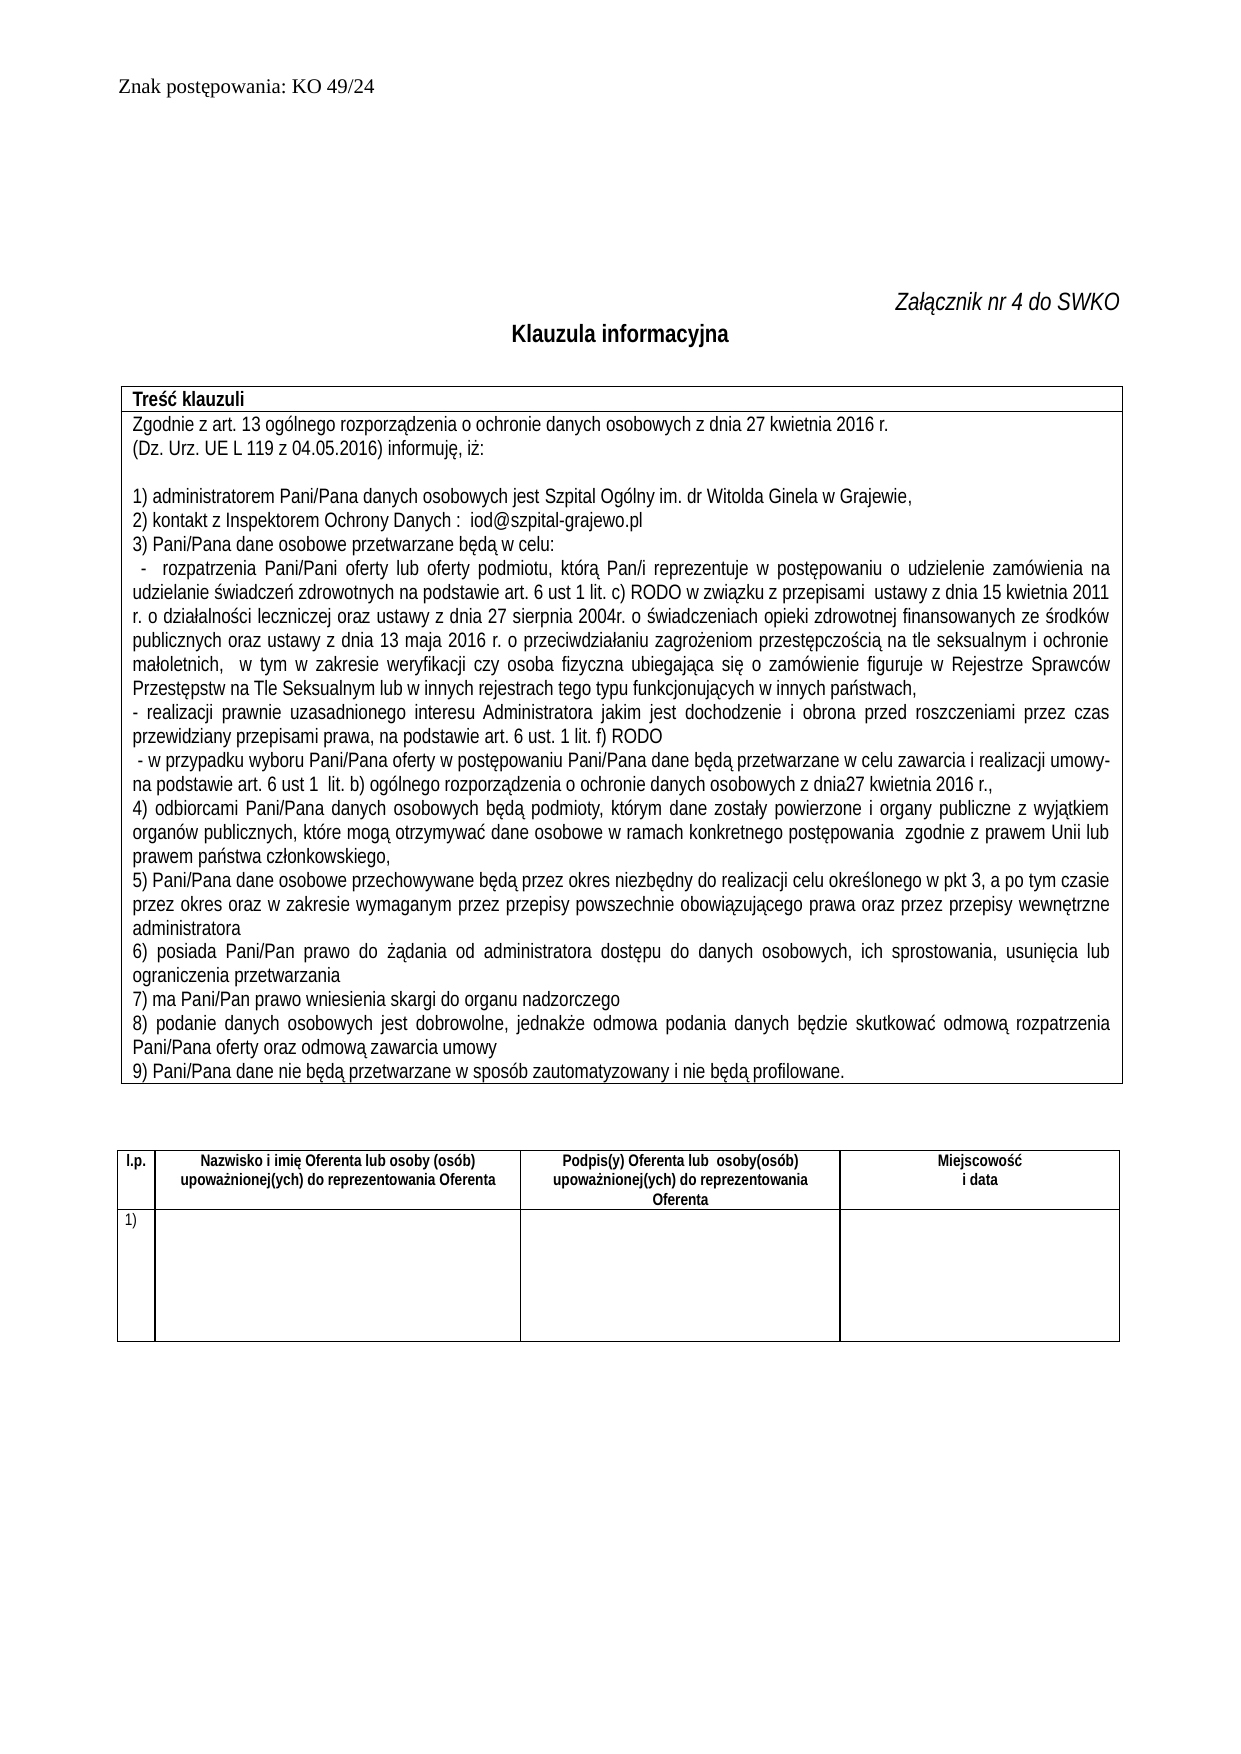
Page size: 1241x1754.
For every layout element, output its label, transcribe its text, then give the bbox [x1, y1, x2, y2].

table_cell [156, 1210, 520, 1341]
table_cell Zgodnie z art. 13 ogólnego rozporządzenia o ochronie danych osobowych z dnia 27 kwietnia 2016 r. (Dz. Urz. UE L 119 z 04.05.2016) informuję, iż: 1) administratorem Pani/Pana danych osobowych jest Szpital Ogólny im. dr Witolda Ginela w Grajewie, 2) kontakt z Inspektorem Ochrony Danych : iod@szpital-grajewo.pl 3) Pani/Pana dane osobowe przetwarzane będą w celu: - rozpatrzenia Pani/Pani oferty lub oferty podmiotu, którą Pan/i reprezentuje w postępowaniu o udzielenie zamówienia na udzielanie świadczeń zdrowotnych na podstawie art. 6 ust 1 lit. c) RODO w związku z przepisami ustawy z dnia 15 kwietnia 2011 r. o działalności leczniczej oraz ustawy z dnia 27 sierpnia 2004r. o świadczeniach opieki zdrowotnej finansowanych ze środków publicznych oraz ustawy z dnia 13 maja 2016 r. o przeciwdziałaniu zagrożeniom przestępczością na tle seksualnym i ochronie małoletnich, w tym w zakresie weryfikacji czy osoba fizyczna ubiegająca się o zamówienie figuruje w Rejestrze Sprawców Przestępstw na Tle Seksualnym lub w innych rejestrach tego typu funkcjonujących w innych państwach, - realizacji prawnie uzasadnionego interesu Administratora jakim jest dochodzenie i obrona przed roszczeniami przez czas przewidziany przepisami prawa, na podstawie art. 6 ust. 1 lit. f) RODO - w przypadku wyboru Pani/Pana oferty w postępowaniu Pani/Pana dane będą przetwarzane w celu zawarcia i realizacji umowy- na podstawie art. 6 ust 1 lit. b) ogólnego rozporządzenia o ochronie danych osobowych z dnia27 kwietnia 2016 r., 4) odbiorcami Pani/Pana danych osobowych będą podmioty, którym dane zostały powierzone i organy publiczne z wyjątkiem organów publicznych, które mogą otrzymywać dane osobowe w ramach konkretnego postępowania zgodnie z prawem Unii lub prawem państwa członkowskiego, 5) Pani/Pana dane osobowe przechowywane będą przez okres niezbędny do realizacji celu określonego w pkt 3, a po tym czasie przez okres oraz w zakresie wymaganym przez przepisy powszechnie obowiązującego prawa oraz przez przepisy wewnętrzne administratora 6) posiada Pani/Pan prawo do żądania od administratora dostępu do danych osobowych, ich sprostowania, usunięcia lub ograniczenia przetwarzania 7) ma Pani/Pan prawo wniesienia skargi do organu nadzorczego 8) podanie danych osobowych jest dobrowolne, jednakże odmowa podania danych będzie skutkować odmową rozpatrzenia Pani/Pana oferty oraz odmową zawarcia umowy 9) Pani/Pana dane nie będą przetwarzane w sposób zautomatyzowany i nie będą profilowane. [122, 412, 1122, 1083]
table_header l.p. [118, 1151, 154, 1208]
table_header Nazwisko i imię Oferenta lub osoby (osób) upoważnionej(ych) do reprezentowania Oferenta [156, 1151, 520, 1208]
text Klauzula informacyjna [118, 319, 1122, 348]
table_cell [841, 1210, 1119, 1341]
text Załącznik nr 4 do SWKO [118, 286, 1122, 315]
table_cell [521, 1210, 839, 1341]
table_header Treść klauzuli [122, 387, 1122, 411]
table_header Podpis(y) Oferenta lub osoby(osób) upoważnionej(ych) do reprezentowania Oferenta [521, 1151, 839, 1208]
table_cell 1) [118, 1210, 154, 1341]
table_header Miejscowość i data [841, 1151, 1119, 1208]
